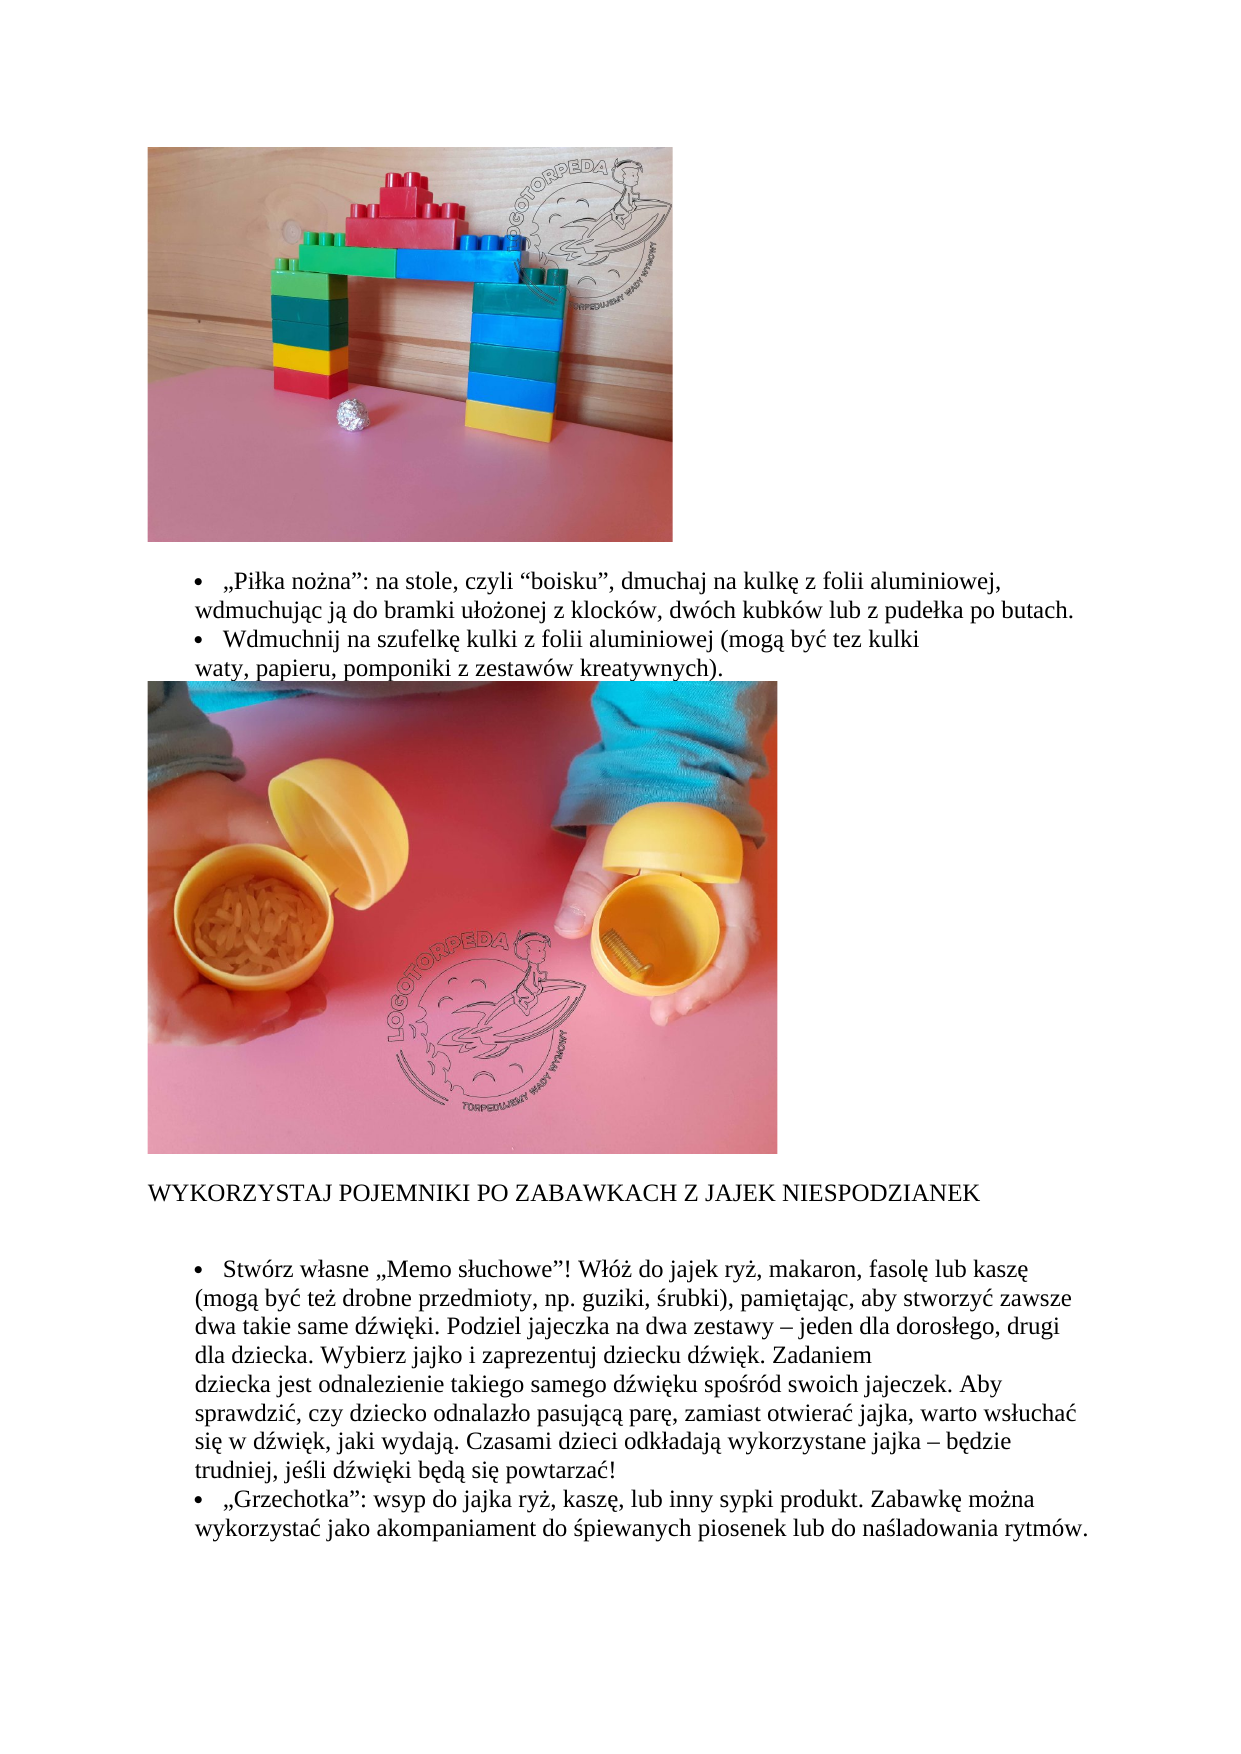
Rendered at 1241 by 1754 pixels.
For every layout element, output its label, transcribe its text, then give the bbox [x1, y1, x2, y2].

list „Piłka nożna”: na stole, czyli “boisku”, dmuchaj na kulkę z folii aluminiowej, wdmuchując ją do bramki ułożonej z klocków, dwóch kubków lub z pudełka po butach. [194, 566, 1093, 624]
picture [147, 681, 778, 1154]
list Wdmuchnij na szufelkę kulki z folii aluminiowej (mogą być tez kulki waty, papieru, pomponiki z zestawów kreatywnych). [194, 624, 1093, 681]
text WYKORZYSTAJ POJEMNIKI PO ZABAWKACH Z JAJEK NIESPODZIANEK [148, 1178, 1093, 1207]
list „Grzechotka”: wsyp do jajka ryż, kaszę, lub inny sypki produkt. Zabawkę można wykorzystać jako akompaniament do śpiewanych piosenek lub do naśladowania rytmów. [194, 1484, 1093, 1541]
list Stwórz własne „Memo słuchowe”! Włóż do jajek ryż, makaron, fasolę lub kaszę (mogą być też drobne przedmioty, np. guziki, śrubki), pamiętając, aby stworzyć zawsze dwa takie same dźwięki. Podziel jajeczka na dwa zestawy – jeden dla dorosłego, drugi dla dziecka. Wybierz jajko i zaprezentuj dziecku dźwięk. Zadaniem dziecka jest odnalezienie takiego samego dźwięku spośród swoich jajeczek. Aby sprawdzić, czy dziecko odnalazło pasującą parę, zamiast otwierać jajka, warto wsłuchać się w dźwięk, jaki wydają. Czasami dzieci odkładają wykorzystane jajka – będzie trudniej, jeśli dźwięki będą się powtarzać! [194, 1254, 1093, 1484]
picture [147, 147, 673, 542]
